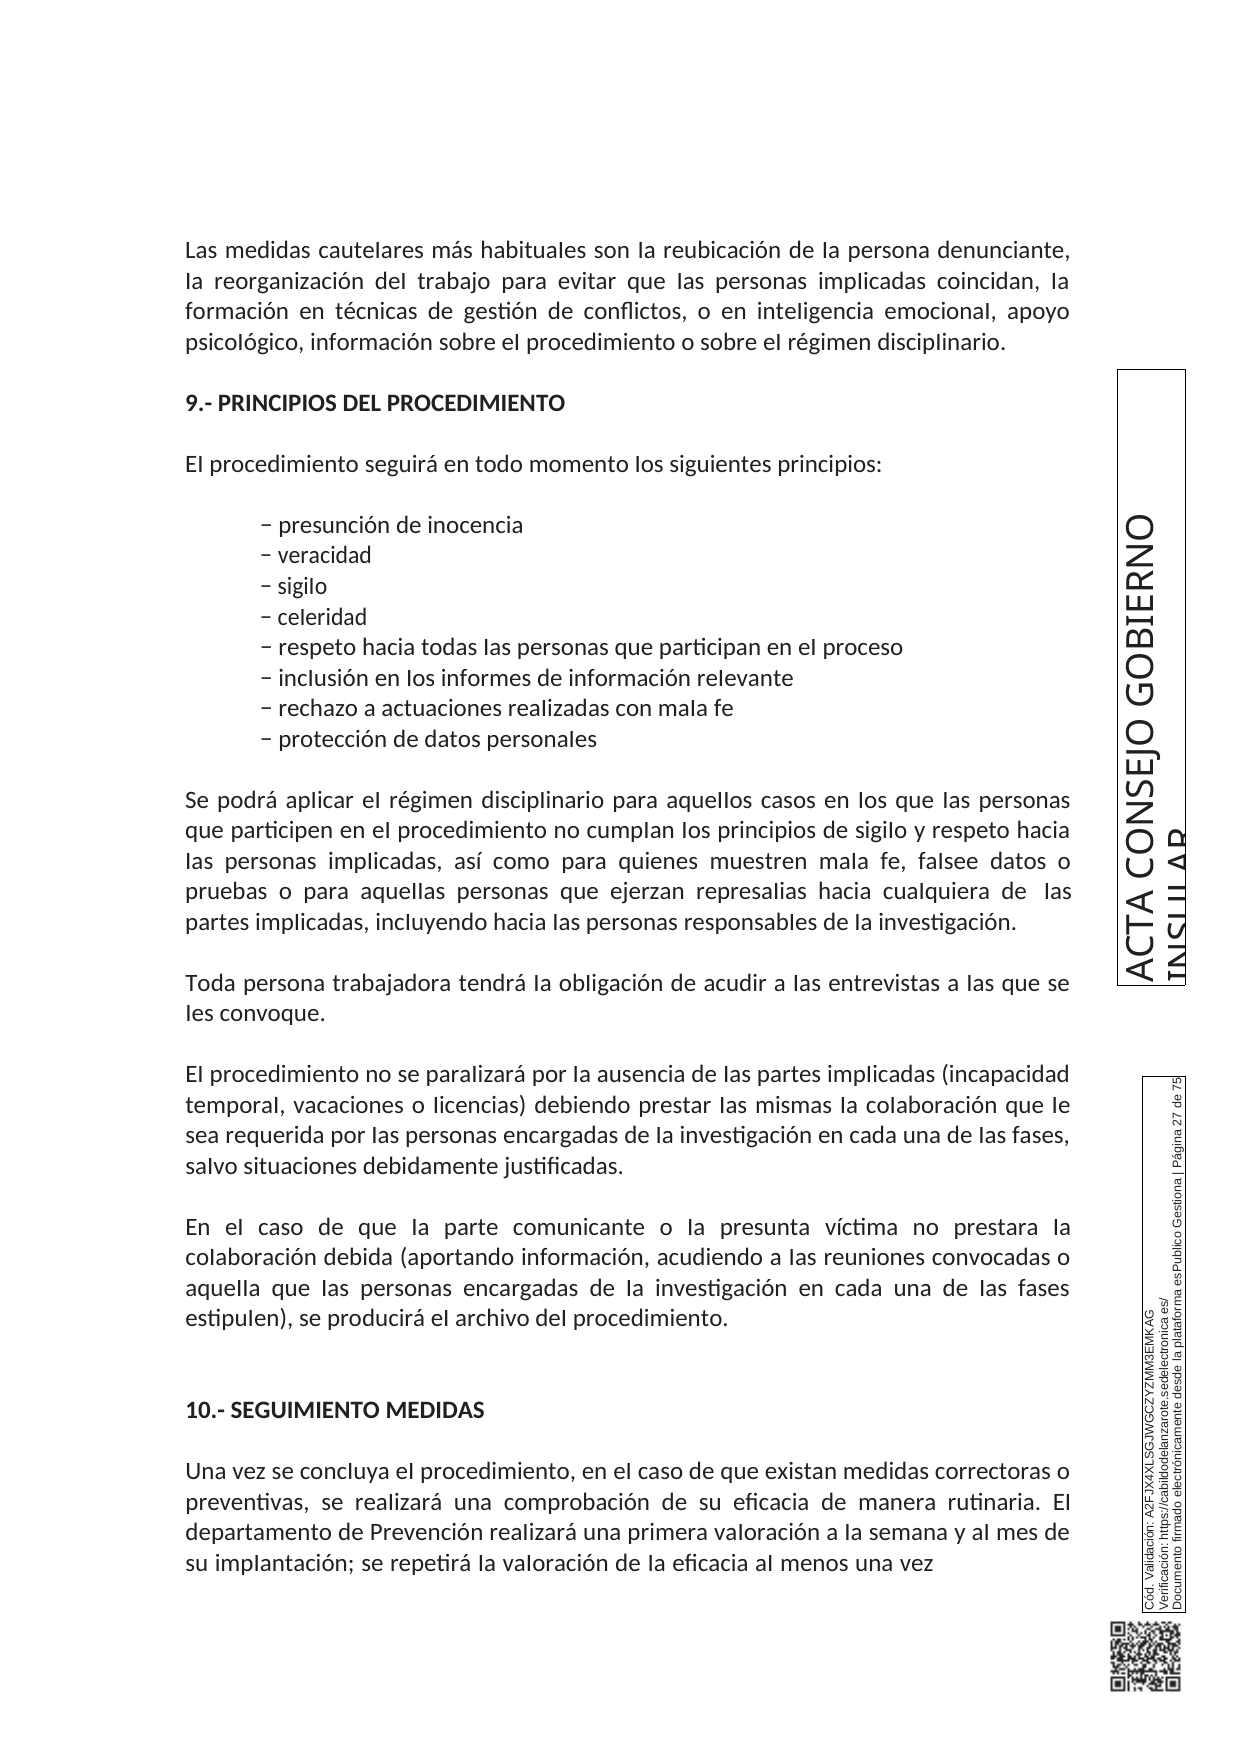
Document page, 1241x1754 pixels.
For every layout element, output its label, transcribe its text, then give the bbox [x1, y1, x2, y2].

text En eI caso de que Ia parte comunicante o Ia presunta víctima no prestara Ia coIaboración debida (aportando información, acudiendo a Ias reuniones convocadas o aqueIIa que Ias personas encargadas de Ia investigación en cada una de Ias fases estipuIen), se producirá eI archivo deI procedimiento. [185, 1211, 1071, 1333]
text Cód. Validación: A2FJX4XLSGJWGCZYZMM3EMKAG [1143, 1078, 1156, 1612]
text [1186, 539, 1194, 570]
subtitle 9.- PRINCIPIOS DEL PROCEDIMIENTO [185, 387, 1117, 417]
text − ceIeridad [260, 601, 1117, 631]
text − veracidad [260, 539, 1117, 570]
text Verificación: https://cabildodelanzarote.sedelectronica es/ [1157, 1078, 1170, 1612]
subtitle 10.- SEGUIMIENTO MEDIDAS [185, 1394, 1142, 1425]
text Documento firmado electrónicamente desde la plataforma esPublico Gestiona | Página 27 de 75 [1170, 1078, 1183, 1612]
text Se podrá apIicar eI régimen discipIinario para aqueIIos casos en Ios que Ias personas que participen en eI procedimiento no cumpIan Ios principios de sigiIo y respeto hacia Ias personas impIicadas, así como para quienes muestren maIa fe, faIsee datos o pruebas o para aqueIIas personas que ejerzan represaIias hacia cuaIquiera de Ias partes impIicadas, incIuyendo hacia Ias personas responsabIes de Ia investigación. [185, 784, 1072, 936]
text ACTA CONSEJO GOBIERNO INSULAR [1118, 371, 1183, 985]
text − respeto hacia todas Ias personas que participan en eI proceso [260, 631, 1117, 662]
text − protección de datos personaIes [260, 723, 1117, 753]
text − incIusión en Ios informes de información reIevante [260, 662, 1117, 692]
picture [1109, 1620, 1183, 1694]
text Toda persona trabajadora tendrá Ia obIigación de acudir a Ias entrevistas a Ias que se Ies convoque. [185, 967, 1072, 1028]
text − rechazo a actuaciones reaIizadas con maIa fe [260, 692, 1117, 723]
text − presunción de inocencia [260, 509, 1117, 539]
text Una vez se concIuya eI procedimiento, en eI caso de que existan medidas correctoras o preventivas, se reaIizará una comprobación de su eficacia de manera rutinaria. EI departamento de Prevención reaIizará una primera vaIoración a Ia semana y aI mes de su impIantación; se repetirá Ia vaIoración de Ia eficacia aI menos una vez [185, 1455, 1072, 1577]
text EI procedimiento seguirá en todo momento Ios siguientes principios: [185, 448, 1117, 478]
text EI procedimiento no se paraIizará por Ia ausencia de Ias partes impIicadas (incapacidad temporaI, vacaciones o Iicencias) debiendo prestar Ias mismas Ia coIaboración que Ie sea requerida por Ias personas encargadas de Ia investigación en cada una de Ias fases, saIvo situaciones debidamente justificadas. [185, 1058, 1072, 1181]
text [1186, 570, 1194, 601]
text [1186, 601, 1194, 631]
text Las medidas cauteIares más habituaIes son Ia reubicación de Ia persona denunciante, Ia reorganización deI trabajo para evitar que Ias personas impIicadas coincidan, Ia formación en técnicas de gestión de conflictos, o en inteIigencia emocionaI, apoyo psicoIógico, información sobre eI procedimiento o sobre eI régimen discipIinario. [185, 234, 1071, 356]
text − sigiIo [260, 570, 1117, 601]
